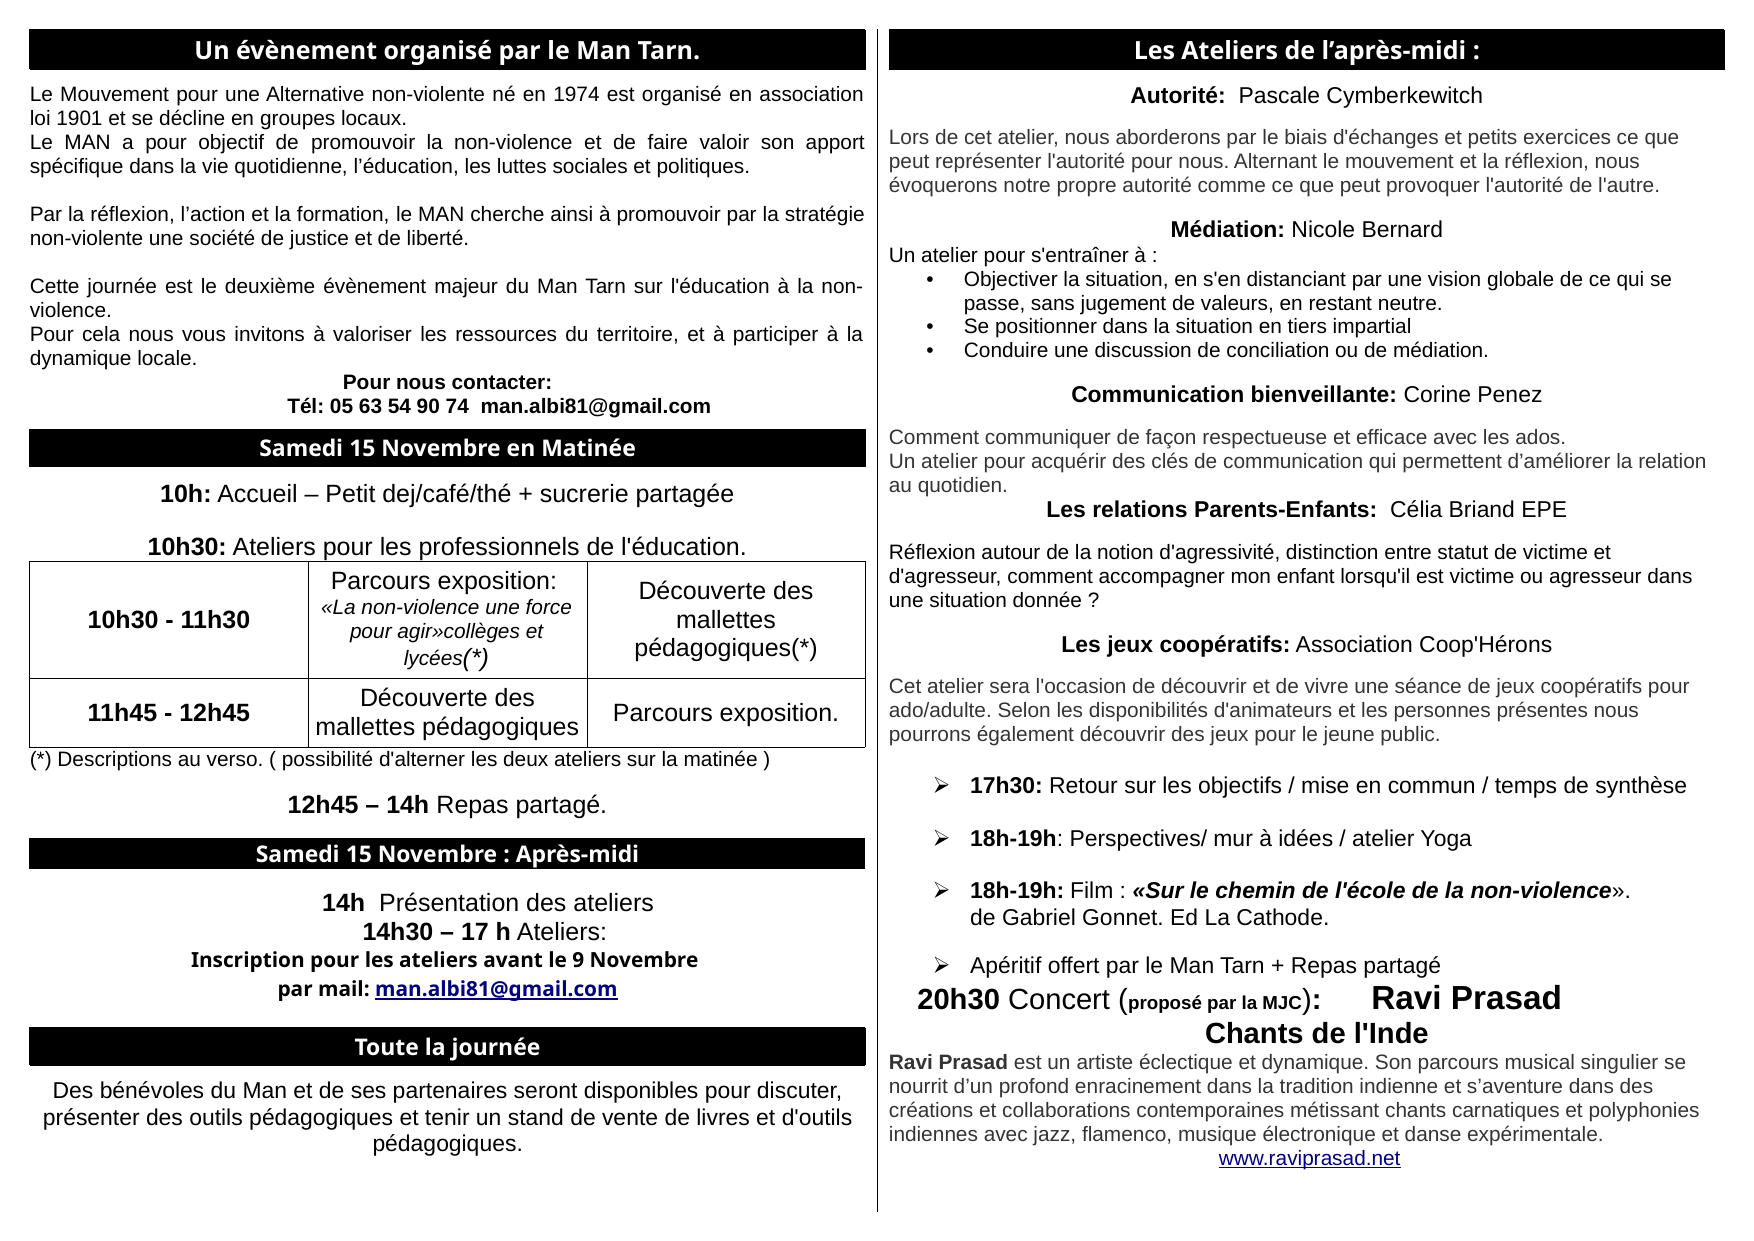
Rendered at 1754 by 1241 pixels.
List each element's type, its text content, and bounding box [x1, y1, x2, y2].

text Pour nous contacter: [29, 369, 865, 393]
list 20h30 Concert (proposé par la MJC): Ravi Prasad [909, 978, 1724, 1017]
table_header Parcours exposition: «La non-violence une force pour agir»collèges et lycées(*) [309, 562, 587, 677]
list 14h30 – 17 h Ateliers: [73, 917, 865, 946]
text Un atelier pour s'entraîner à : [889, 242, 1724, 266]
subtitle Toute la journée [31, 1029, 865, 1065]
text Cette journée est le deuxième évènement majeur du Man Tarn sur l'éducation à la non-violence. [29, 274, 865, 322]
text www.raviprasad.net [889, 1146, 1724, 1170]
text Un atelier pour acquérir des clés de communication qui permettent d’améliorer la relation au quotidien. [889, 448, 1724, 496]
text Ravi Prasad est un artiste éclectique et dynamique. Son parcours musical singulier se nourrit d’un profond enracinement dans la tradition indienne et s’aventure dans des créations et collaborations contemporaines métissant chants carnatiques et polyphonies indiennes avec jazz, flamenco, musique électronique et danse expérimentale. [889, 1050, 1724, 1146]
table_cell Parcours exposition. [588, 679, 865, 747]
subtitle Les Ateliers de l’après-midi : [890, 31, 1724, 69]
text Samedi 15 Novembre : Après-midi [29, 838, 865, 869]
text Réflexion autour de la notion d'agressivité, distinction entre statut de victime et d'agresseur, comment accompagner mon enfant lorsqu'il est victime ou agresseur dans une situation donnée ? [889, 539, 1724, 611]
text Pour cela nous vous invitons à valoriser les ressources du territoire, et à participer à la dynamique locale. [29, 322, 865, 369]
list Apéritif offert par le Man Tarn + Repas partagé [932, 952, 1724, 978]
list 18h-19h: Perspectives/ mur à idées / atelier Yoga [932, 825, 1724, 851]
text (*) Descriptions au verso. ( possibilité d'alterner les deux ateliers sur la matinée ) [29, 748, 865, 771]
text 10h30: Ateliers pour les professionnels de l'éducation. [29, 532, 865, 561]
table_header Découverte des mallettes pédagogiques(*) [588, 562, 865, 677]
subtitle Un évènement organisé par le Man Tarn. [31, 31, 865, 69]
text Le Mouvement pour une Alternative non-violente né en 1974 est organisé en association loi 1901 et se décline en groupes locaux. [29, 82, 865, 130]
list Chants de l'Inde [909, 1017, 1724, 1050]
table_cell Découverte des mallettes pédagogiques [309, 679, 587, 747]
text Autorité: Pascale Cymberkewitch [889, 82, 1724, 108]
text 12h45 – 14h Repas partagé. [29, 790, 865, 818]
list 14h Présentation des ateliers [73, 888, 865, 917]
text Des bénévoles du Man et de ses partenaires seront disponibles pour discuter, présenter des outils pédagogiques et tenir un stand de vente de livres et d'outils pédagogiques. [29, 1077, 865, 1156]
text Communication bienveillante: Corine Penez [889, 381, 1724, 408]
text Les relations Parents-Enfants: Célia Briand EPE [889, 496, 1724, 523]
list Se positionner dans la situation en tiers impartial [926, 314, 1724, 338]
text Par la réflexion, l’action et la formation, le MAN cherche ainsi à promouvoir par la stratégie non-violente une société de justice et de liberté. [29, 202, 865, 250]
list Inscription pour les ateliers avant le 9 Novembre [0, 946, 865, 974]
text Le MAN a pour objectif de promouvoir la non-violence et de faire valoir son apport spécifique dans la vie quotidienne, l’éducation, les luttes sociales et politiques. [29, 130, 865, 178]
table_header 10h30 - 11h30 [30, 562, 308, 677]
text Cet atelier sera l'occasion de découvrir et de vivre une séance de jeux coopératifs pour ado/adulte. Selon les disponibilités d'animateurs et les personnes présentes nous pourrons également découvrir des jeux pour le jeune public. [889, 674, 1724, 746]
list Conduire une discussion de conciliation ou de médiation. [926, 338, 1724, 362]
list Objectiver la situation, en s'en distanciant par une vision globale de ce qui se passe, sans jugement de valeurs, en restant neutre. [926, 266, 1724, 314]
list 17h30: Retour sur les objectifs / mise en commun / temps de synthèse [932, 772, 1724, 798]
list de Gabriel Gonnet. Ed La Cathode. [932, 904, 1724, 930]
list 18h-19h: Film : «Sur le chemin de l'école de la non-violence». [932, 877, 1724, 904]
text Les jeux coopératifs: Association Coop'Hérons [889, 631, 1724, 657]
text Lors de cet atelier, nous aborderons par le biais d'échanges et petits exercices ce que peut représenter l'autorité pour nous. Alternant le mouvement et la réflexion, nous évoquerons notre propre autorité comme ce que peut provoquer l'autorité de l'autre. [889, 125, 1724, 197]
subtitle Samedi 15 Novembre en Matinée [31, 430, 865, 466]
text 10h: Accueil – Petit dej/café/thé + sucrerie partagée [29, 479, 865, 508]
text Médiation: Nicole Bernard [889, 216, 1724, 242]
list par mail: man.albi81@gmail.com [0, 974, 865, 1002]
table_cell 11h45 - 12h45 [30, 679, 308, 747]
text Comment communiquer de façon respectueuse et efficace avec les ados. [889, 424, 1724, 448]
text Tél: 05 63 54 90 74 man.albi81@gmail.com [29, 393, 877, 417]
